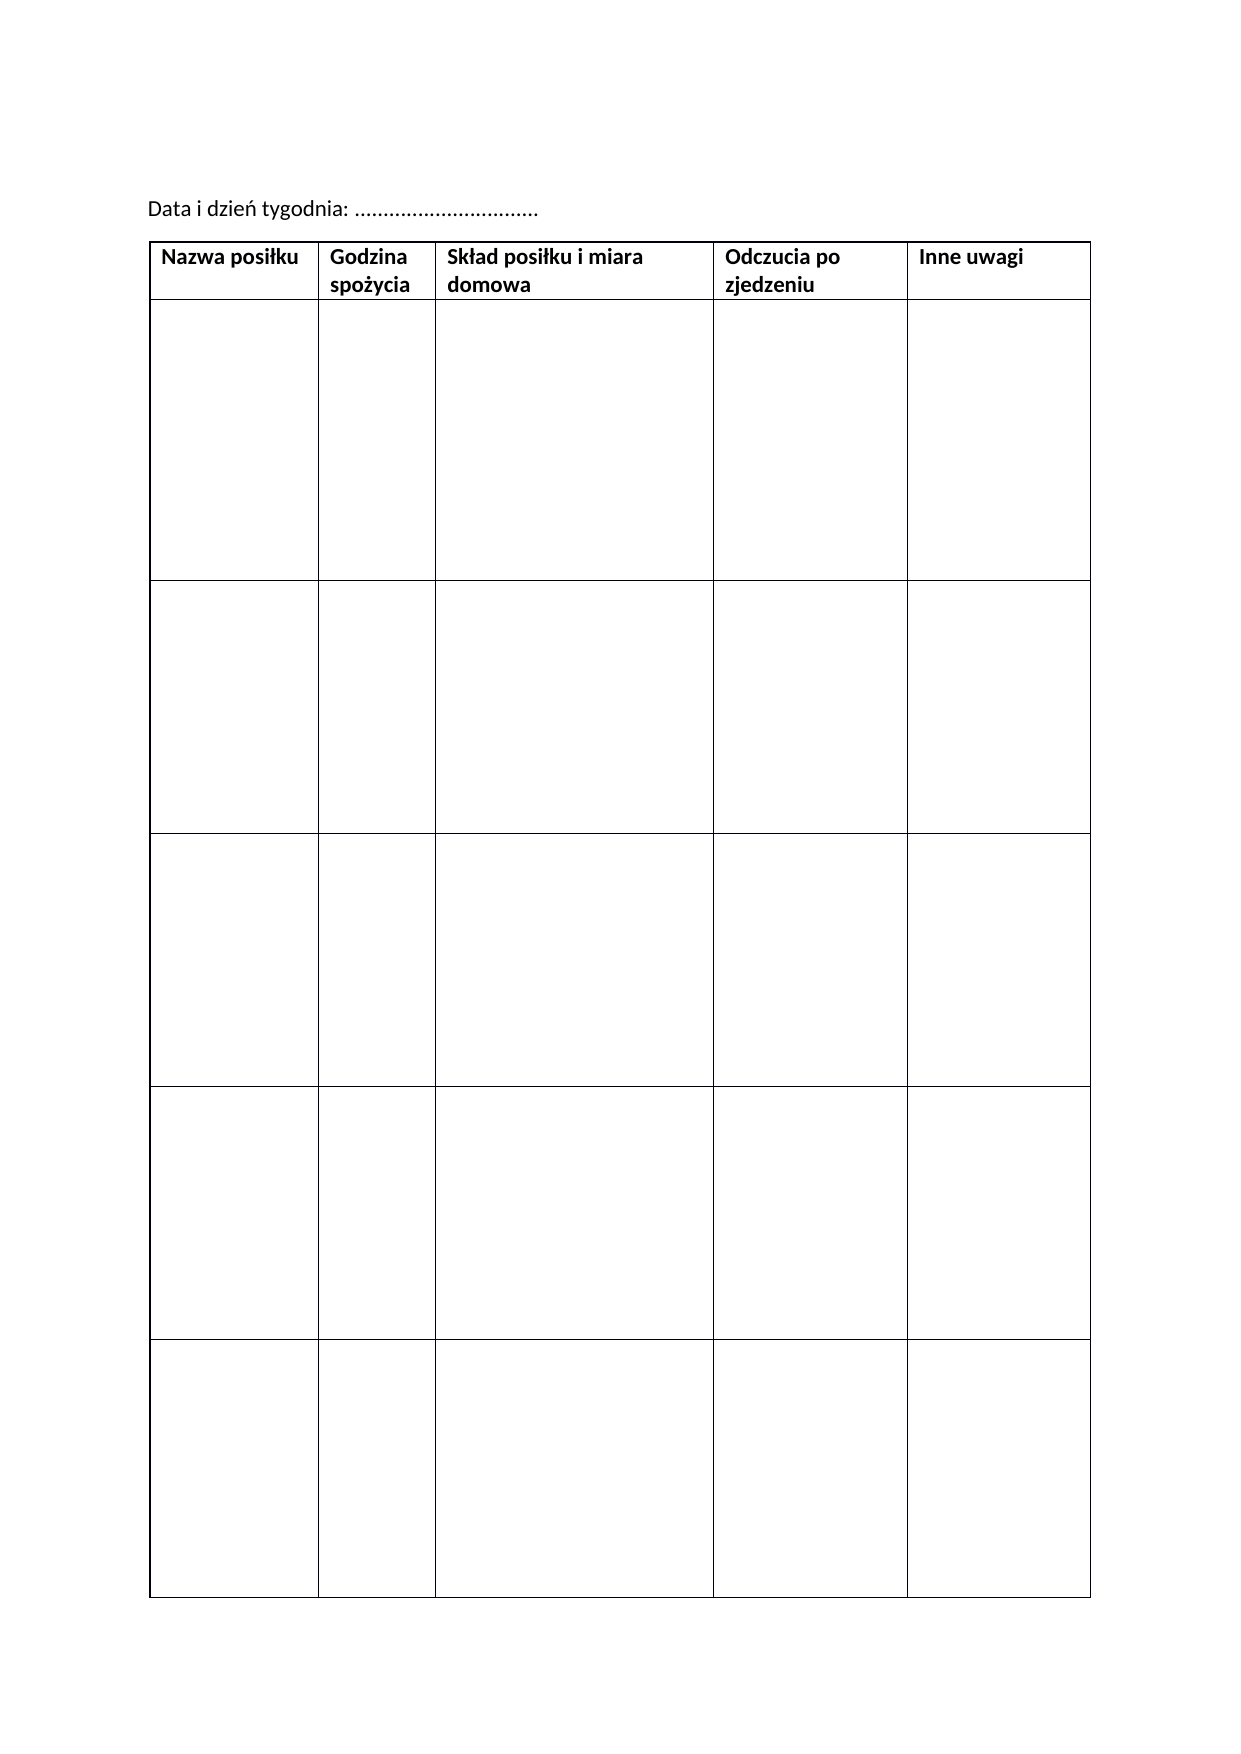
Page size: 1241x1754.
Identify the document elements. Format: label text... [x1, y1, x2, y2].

table_cell [151, 300, 318, 580]
table_cell [436, 300, 713, 580]
table_cell [436, 581, 713, 833]
table_cell [151, 834, 318, 1086]
table_cell [436, 1087, 713, 1339]
table_cell [908, 834, 1090, 1086]
table_cell [151, 1087, 318, 1339]
table_cell [319, 1340, 435, 1597]
text Data i dzień tygodnia: ................................ [148, 194, 1093, 222]
table_cell [319, 300, 435, 580]
table_cell [714, 300, 907, 580]
table_cell [714, 581, 907, 833]
table_header Inne uwagi [908, 243, 1090, 298]
table_cell [714, 834, 907, 1086]
table_cell [436, 834, 713, 1086]
table_cell [319, 1087, 435, 1339]
table_cell [908, 300, 1090, 580]
table_cell [908, 1340, 1090, 1597]
table_cell [319, 581, 435, 833]
table_header Nazwa posiłku [151, 243, 318, 298]
table_header Skład posiłku i miara domowa [436, 243, 713, 298]
table_header Godzina spożycia [319, 243, 435, 298]
table_header Odczucia po zjedzeniu [714, 243, 907, 298]
table_cell [714, 1087, 907, 1339]
table_cell [714, 1340, 907, 1597]
table_cell [151, 1340, 318, 1597]
table_cell [151, 581, 318, 833]
table_cell [908, 581, 1090, 833]
table_cell [908, 1087, 1090, 1339]
table_cell [436, 1340, 713, 1597]
table_cell [319, 834, 435, 1086]
